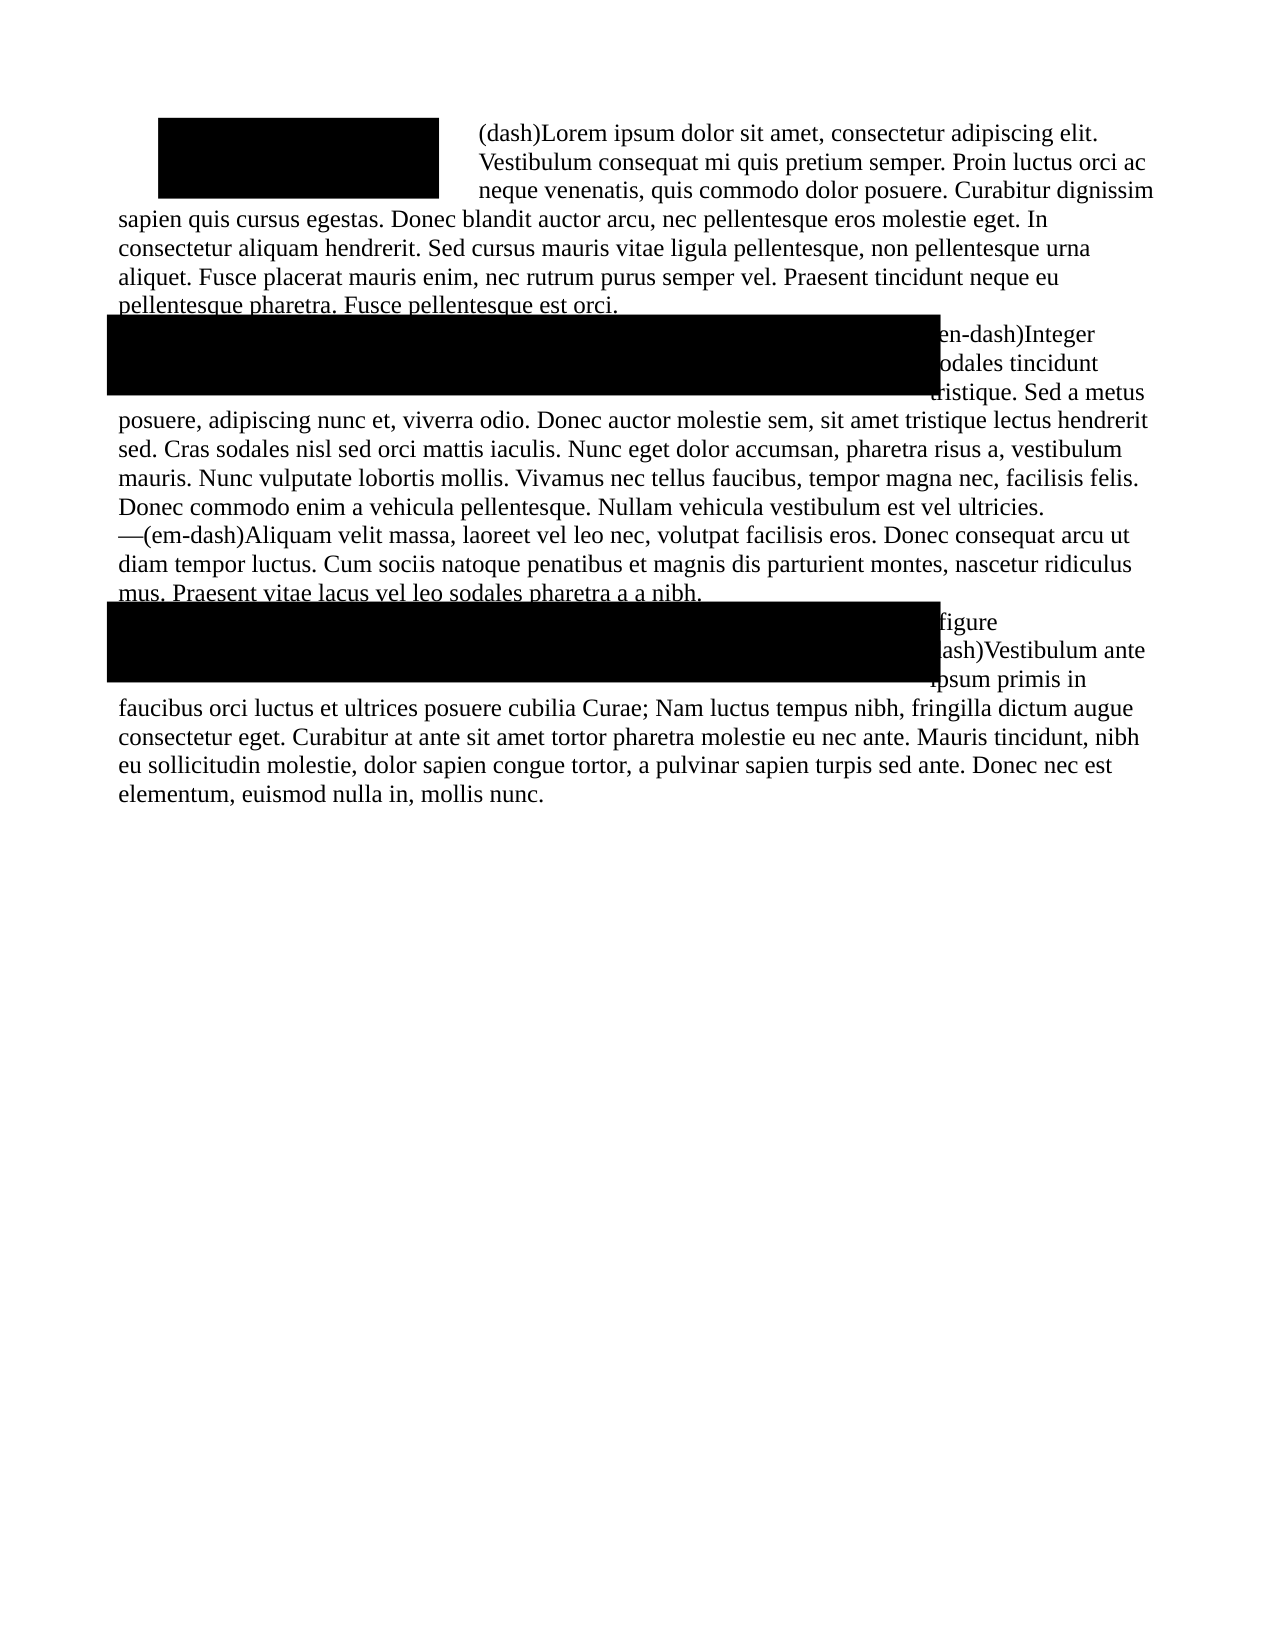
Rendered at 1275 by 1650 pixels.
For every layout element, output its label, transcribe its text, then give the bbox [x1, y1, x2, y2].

text -(dash)Lorem ipsum dolor sit amet, consectetur adipiscing elit. Vestibulum consequat mi quis pretium semper. Proin luctus orci ac neque venenatis, quis commodo dolor posuere. Curabitur dignissim sapien quis cursus egestas. Donec blandit auctor arcu, nec pellentesque eros molestie eget. In consectetur aliquam hendrerit. Sed cursus mauris vitae ligula pellentesque, non pellentesque urna aliquet. Fusce placerat mauris enim, nec rutrum purus semper vel. Praesent tincidunt neque eu pellentesque pharetra. Fusce pellentesque est orci. [118, 118, 1157, 319]
text —(em-dash)Aliquam velit massa, laoreet vel leo nec, volutpat facilisis eros. Donec consequat arcu ut diam tempor luctus. Cum sociis natoque penatibus et magnis dis parturient montes, nascetur ridiculus mus. Praesent vitae lacus vel leo sodales pharetra a a nibh. [118, 521, 1157, 607]
text ‒(figure dash)Vestibulum ante ipsum primis in faucibus orci luctus et ultrices posuere cubilia Curae; Nam luctus tempus nibh, fringilla dictum augue consectetur eget. Curabitur at ante sit amet tortor pharetra molestie eu nec ante. Mauris tincidunt, nibh eu sollicitudin molestie, dolor sapien congue tortor, a pulvinar sapien turpis sed ante. Donec nec est elementum, euismod nulla in, mollis nunc. [118, 607, 1157, 808]
text –(en-dash)Integer sodales tincidunt tristique. Sed a metus posuere, adipiscing nunc et, viverra odio. Donec auctor molestie sem, sit amet tristique lectus hendrerit sed. Cras sodales nisl sed orci mattis iaculis. Nunc eget dolor accumsan, pharetra risus a, vestibulum mauris. Nunc vulputate lobortis mollis. Vivamus nec tellus faucibus, tempor magna nec, facilisis felis. Donec commodo enim a vehicula pellentesque. Nullam vehicula vestibulum est vel ultricies. [118, 319, 1157, 521]
